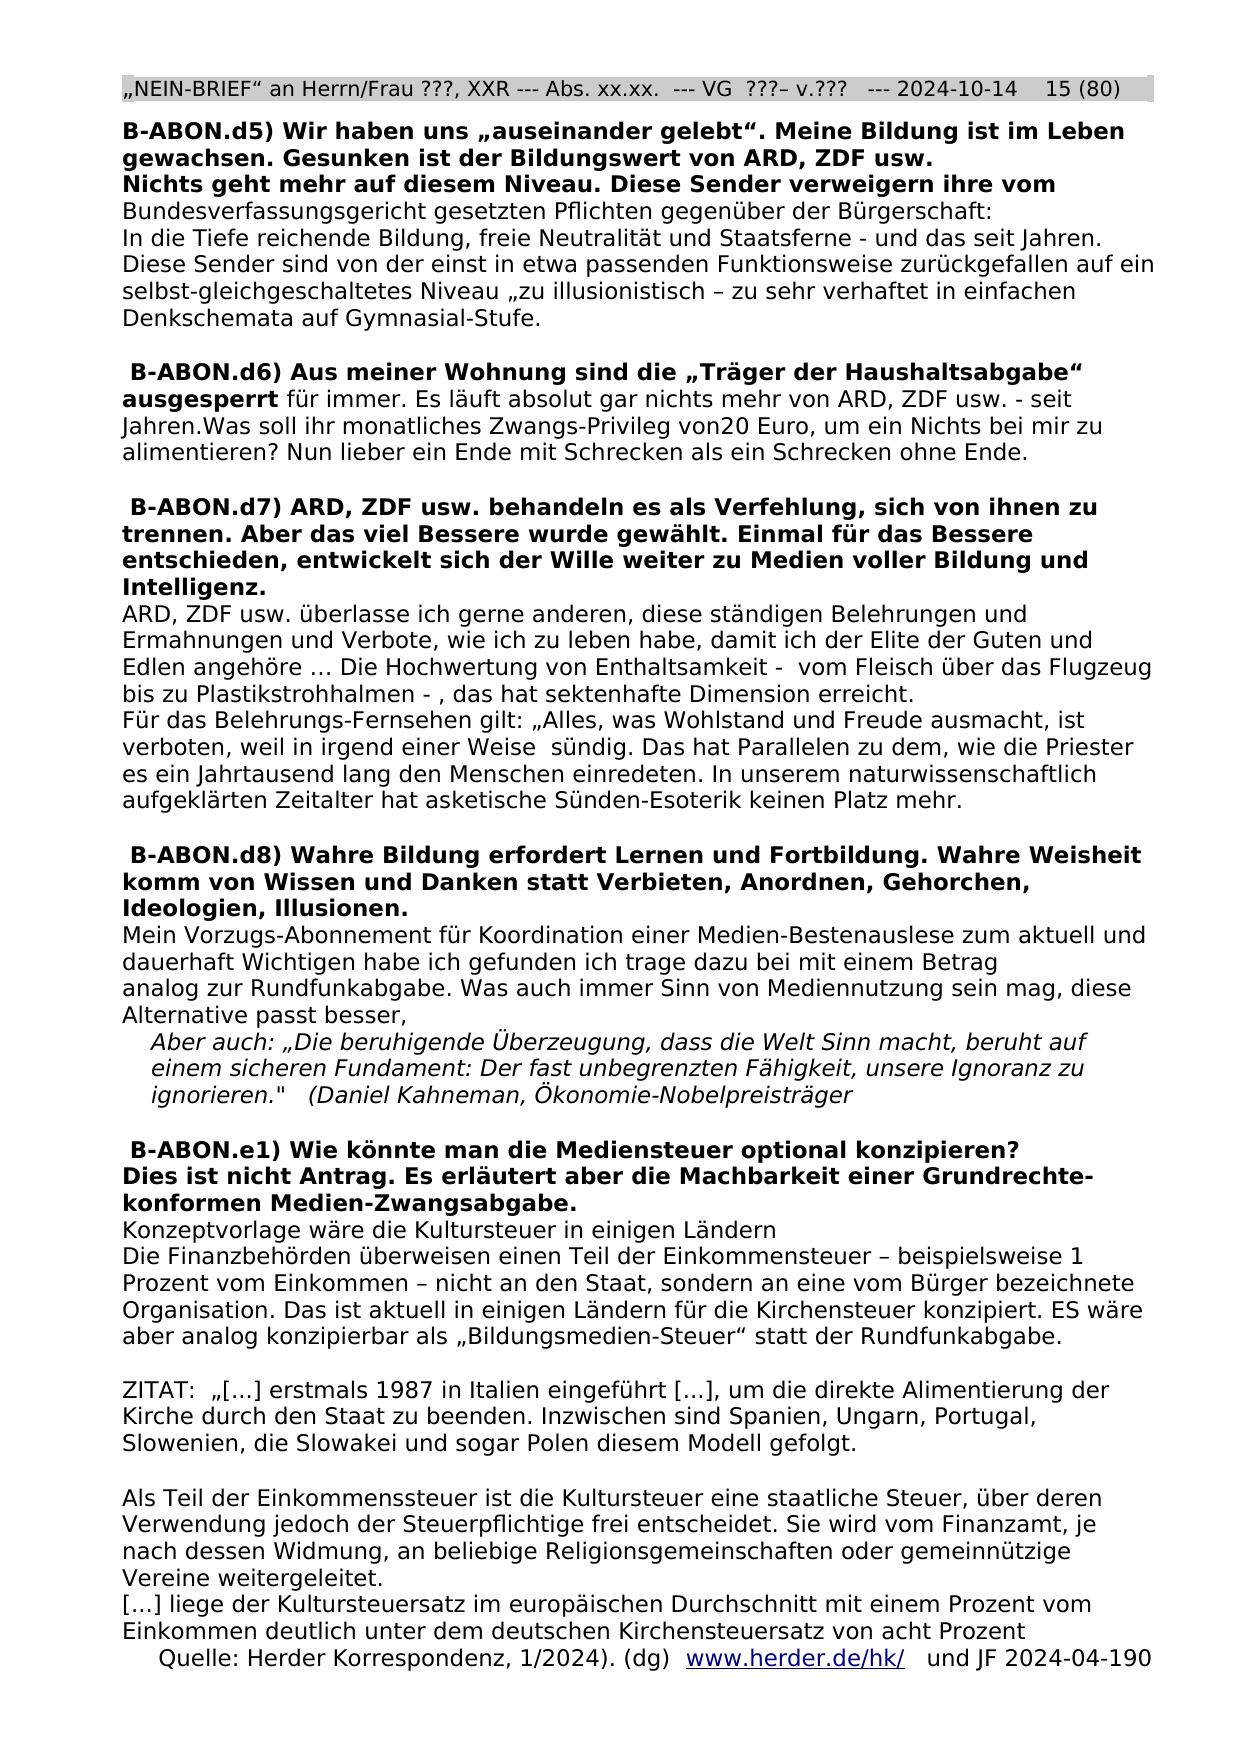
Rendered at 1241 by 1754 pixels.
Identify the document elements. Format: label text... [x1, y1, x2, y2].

text Als Teil der Einkommenssteuer ist die Kultursteuer eine staatliche Steuer, über deren Verwendung jedoch der Steuerpflichtige frei entscheidet. Sie wird vom Finanzamt, je nach dessen Widmung, an beliebige Religionsgemeinschaften oder gemeinnützige Vereine weitergeleitet. [122, 1485, 1158, 1592]
text ZITAT: „[...] erstmals 1987 in Italien eingeführt [...], um die direkte Alimentierung der Kirche durch den Staat zu beenden. Inzwischen sind Spanien, Ungarn, Portugal, Slowenien, die Slowakei und sogar Polen diesem Modell gefolgt. [122, 1377, 1158, 1457]
text Konzeptvorlage wäre die Kultursteuer in einigen Ländern [122, 1217, 1158, 1243]
text In die Tiefe reichende Bildung, freie Neutralität und Staatsferne - und das seit Jahren. [122, 225, 1158, 251]
text B-ABON.d6) Aus meiner Wohnung sind die „Träger der Haushaltsabgabe“ ausgesperrt für immer. Es läuft absolut gar nichts mehr von ARD, ZDF usw. - seit Jahren.Was soll ihr monatliches Zwangs-Privileg von20 Euro, um ein Nichts bei mir zu alimentieren? Nun lieber ein Ende mit Schrecken als ein Schrecken ohne Ende. [122, 359, 1158, 466]
text Für das Belehrungs-Fernsehen gilt: „Alles, was Wohlstand und Freude ausmacht, ist verboten, weil in irgend einer Weise sündig. Das hat Parallelen zu dem, wie die Priester es ein Jahrtausend lang den Menschen einredeten. In unserem naturwissenschaftlich aufgeklärten Zeitalter hat asketische Sünden-Esoterik keinen Platz mehr. [122, 707, 1158, 814]
text B-ABON.d7) ARD, ZDF usw. behandeln es als Verfehlung, sich von ihnen zu trennen. Aber das viel Bessere wurde gewählt. Einmal für das Bessere entschieden, entwickelt sich der Wille weiter zu Medien voller Bildung und Intelligenz. [122, 494, 1158, 601]
text Aber auch: „Die beruhigende Überzeugung, dass die Welt Sinn macht, beruht auf [122, 1029, 1158, 1056]
text Quelle: Herder Korrespondenz, 1/2024). (dg) www.herder.de/hk/ und JF 2024-04-190 [122, 1645, 1158, 1672]
text ignorieren." (Daniel Kahneman, Ökonomie-Nobelpreisträger [122, 1082, 1158, 1109]
text Mein Vorzugs-Abonnement für Koordination einer Medien-Bestenauslese zum aktuell und dauerhaft Wichtigen habe ich gefunden ich trage dazu bei mit einem Betrag [122, 922, 1158, 976]
text Diese Sender sind von der einst in etwa passenden Funktionsweise zurückgefallen auf ein selbst-gleichgeschaltetes Niveau „zu illusionistisch – zu sehr verhaftet in einfachen Denkschemata auf Gymnasial-Stufe. [122, 251, 1158, 331]
text B-ABON.e1) Wie könnte man die Mediensteuer optional konzipieren? [122, 1137, 1158, 1163]
text einem sicheren Fundament: Der fast unbegrenzten Fähigkeit, unsere Ignoranz zu [122, 1056, 1158, 1082]
text B-ABON.d5) Wir haben uns „auseinander gelebt“. Meine Bildung ist im Leben gewachsen. Gesunken ist der Bildungswert von ARD, ZDF usw. [122, 118, 1158, 171]
text analog zur Rundfunkabgabe. Was auch immer Sinn von Mediennutzung sein mag, diese Alternative passt besser, [122, 976, 1158, 1029]
text [...] liege der Kultursteuersatz im europäischen Durchschnitt mit einem Prozent vom Einkommen deutlich unter dem deutschen Kirchensteuersatz von acht Prozent [122, 1592, 1158, 1645]
text Die Finanzbehörden überweisen einen Teil der Einkommensteuer – beispielsweise 1 Prozent vom Einkommen – nicht an den Staat, sondern an eine vom Bürger bezeichnete Organisation. Das ist aktuell in einigen Ländern für die Kirchensteuer konzipiert. ES wäre aber analog konzipierbar als „Bildungsmedien-Steuer“ statt der Rundfunkabgabe. [122, 1243, 1158, 1350]
text ARD, ZDF usw. überlasse ich gerne anderen, diese ständigen Belehrungen und Ermahnungen und Verbote, wie ich zu leben habe, damit ich der Elite der Guten und Edlen angehöre … Die Hochwertung von Enthaltsamkeit - vom Fleisch über das Flugzeug bis zu Plastikstrohhalmen - , das hat sektenhafte Dimension erreicht. [122, 601, 1158, 707]
text B-ABON.d8) Wahre Bildung erfordert Lernen und Fortbildung. Wahre Weisheit komm von Wissen und Danken statt Verbieten, Anordnen, Gehorchen, Ideologien, Illusionen. [122, 842, 1158, 922]
text Dies ist nicht Antrag. Es erläutert aber die Machbarkeit einer Grundrechte-konformen Medien-Zwangsabgabe. [122, 1163, 1158, 1217]
text Nichts geht mehr auf diesem Niveau. Diese Sender verweigern ihre vom Bundesverfassungsgericht gesetzten Pflichten gegenüber der Bürgerschaft: [122, 171, 1158, 225]
